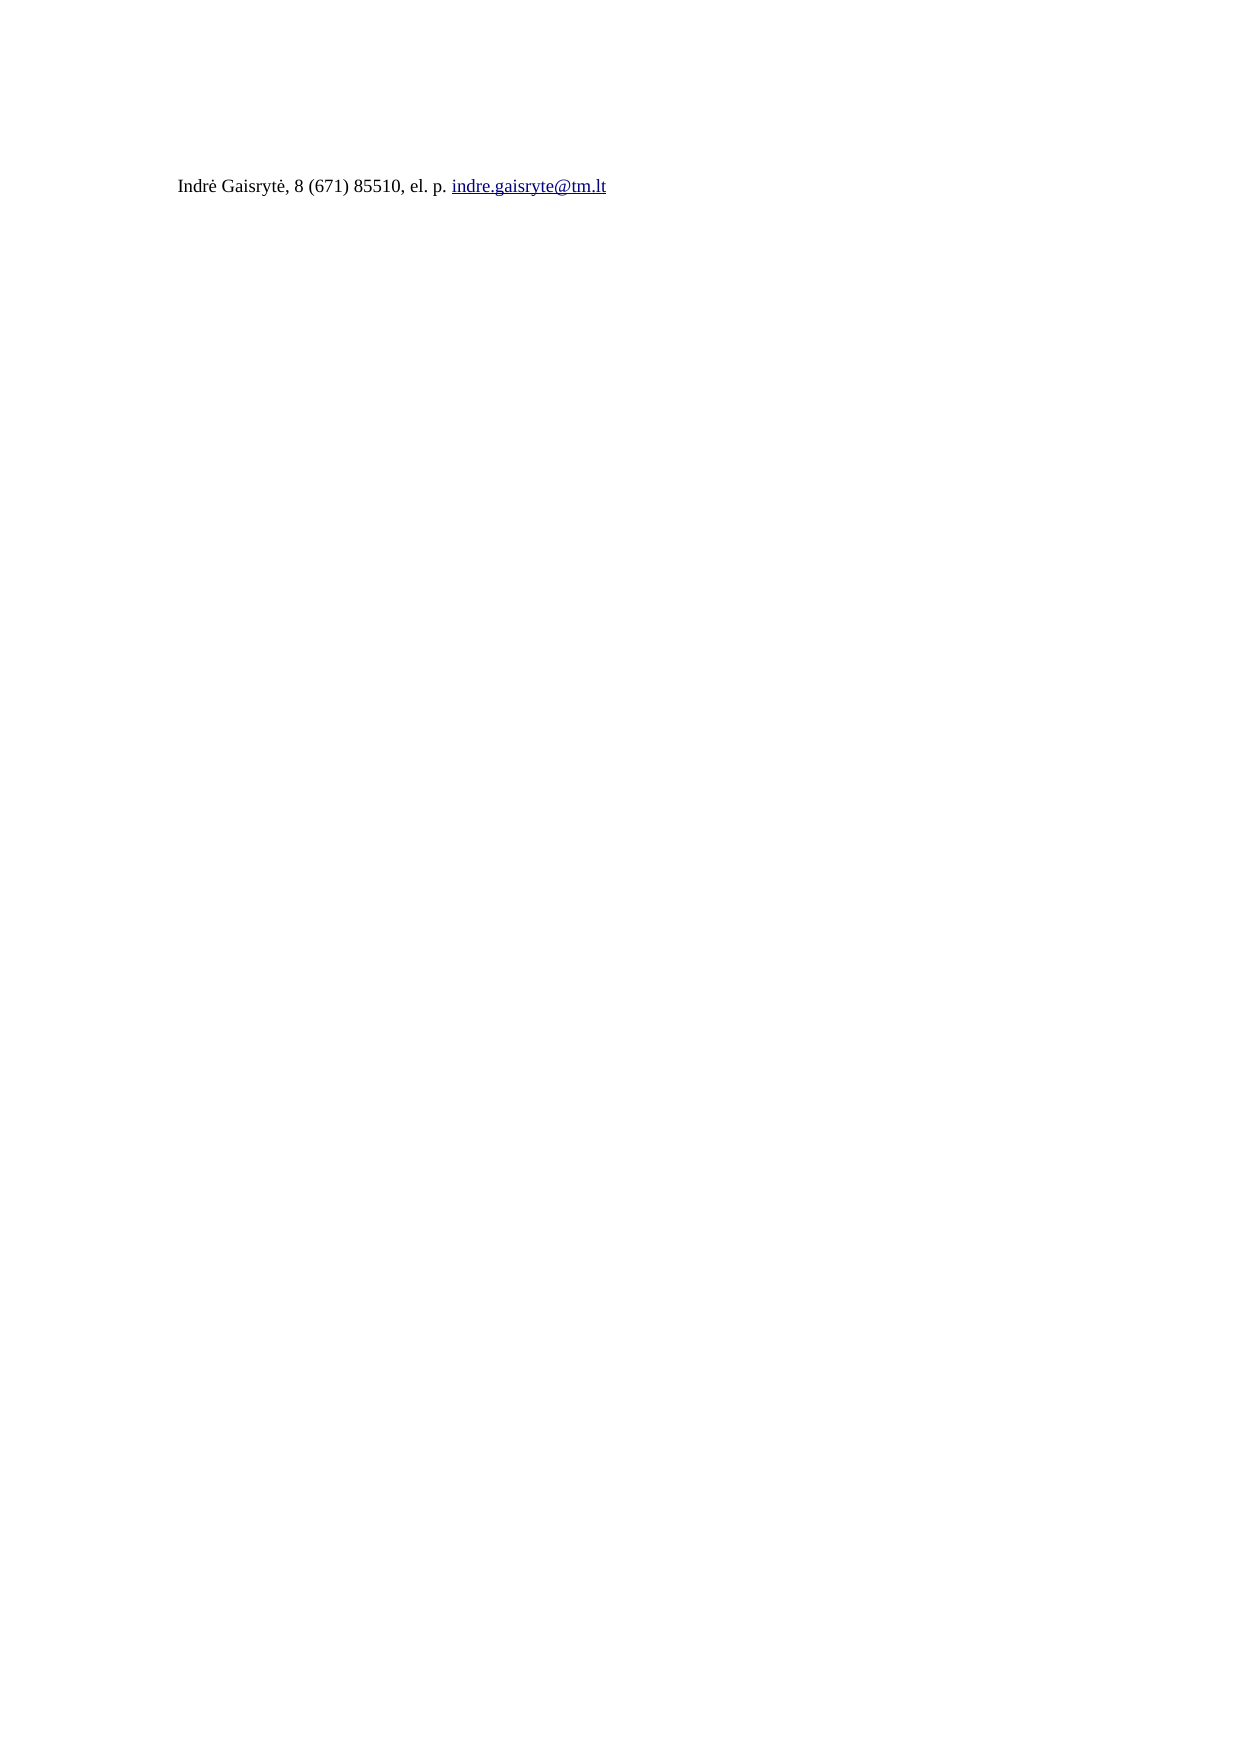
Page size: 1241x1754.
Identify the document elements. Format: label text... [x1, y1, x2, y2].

text Indrė Gaisrytė, 8 (671) 85510, el. p. indre.gaisryte@tm.lt [177, 174, 1163, 196]
